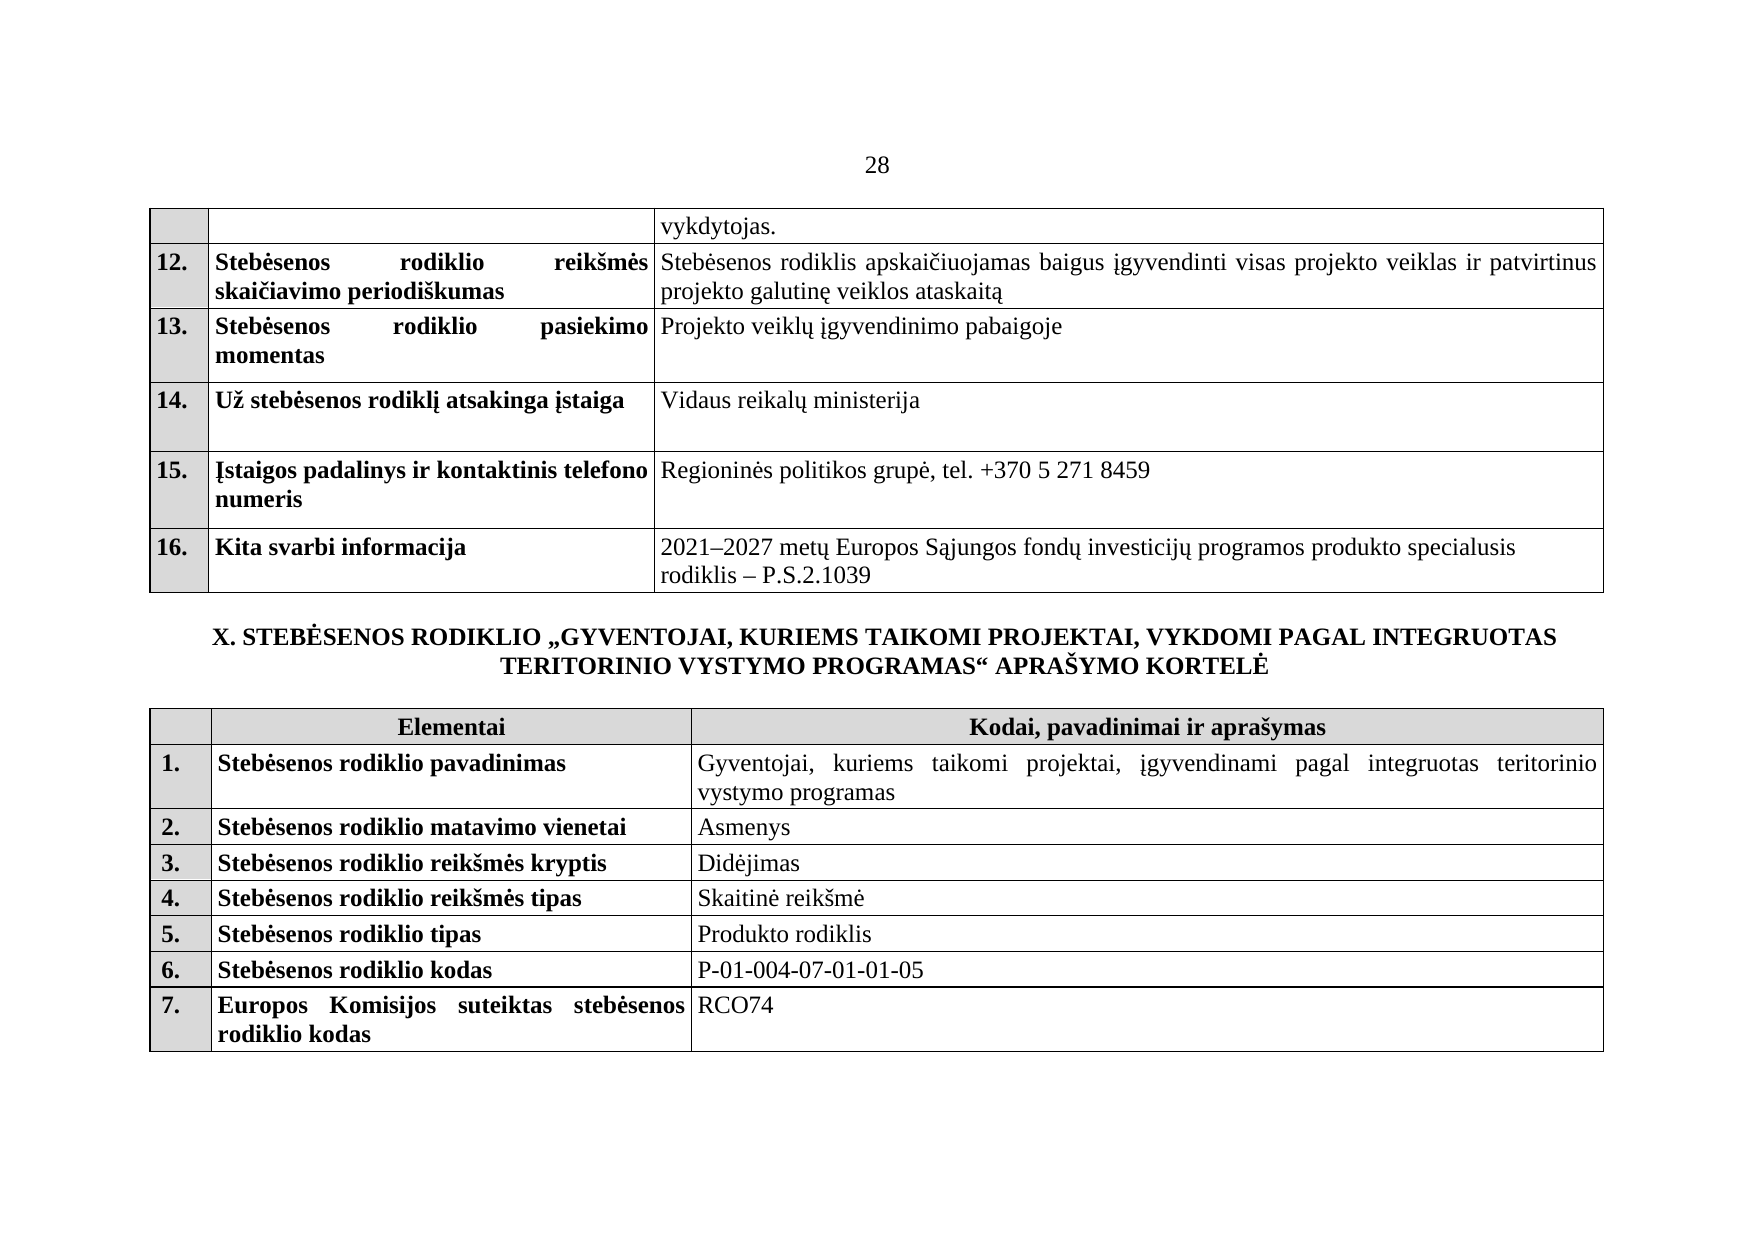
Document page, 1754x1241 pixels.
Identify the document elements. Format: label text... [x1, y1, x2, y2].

table_cell Stebėsenos rodiklio tipas [212, 916, 691, 951]
table_cell Projekto veiklų įgyvendinimo pabaigoje [655, 309, 1603, 382]
table_cell Stebėsenos rodiklio reikšmės tipas [212, 881, 691, 915]
table_cell 7. [151, 988, 211, 1051]
table_cell 6. [151, 952, 211, 986]
text X. Stebėsenos rodiklio „GYVENTOJAI, KURIEMS TAIKOMI PROJEKTAI, VYKDOMI PAGAL INTEGRUOTAS TERITORINIO VYSTYMO PROGRAMAS“ aprašymo kortelė [150, 622, 1619, 679]
table_header Kodai, pavadinimai ir aprašymas [692, 709, 1603, 744]
table_cell Kita svarbi informacija [209, 529, 654, 592]
table_cell P-01-004-07-01-01-05 [692, 952, 1603, 986]
table_cell Už stebėsenos rodiklį atsakinga įstaiga [209, 383, 654, 451]
table_header [151, 709, 211, 744]
table_cell 2021‒2027 metų Europos Sąjungos fondų investicijų programos produkto specialusis rodiklis – P.S.2.1039 [655, 529, 1603, 592]
table_cell 4. [151, 881, 211, 915]
table_cell Vidaus reikalų ministerija [655, 383, 1603, 451]
table_cell 5. [151, 916, 211, 951]
table_cell Regioninės politikos grupė, tel. +370 5 271 8459 [655, 452, 1603, 528]
table_cell Gyventojai, kuriems taikomi projektai, įgyvendinami pagal integruotas teritorinio vystymo programas [692, 745, 1603, 808]
table_cell [151, 209, 208, 243]
table_cell Stebėsenos rodiklio kodas [212, 952, 691, 986]
table_cell Stebėsenos rodiklio pasiekimo momentas [209, 309, 654, 382]
table_cell Didėjimas [692, 845, 1603, 879]
table_cell Stebėsenos rodiklio reikšmės skaičiavimo periodiškumas [209, 244, 654, 307]
table_cell Stebėsenos rodiklio pavadinimas [212, 745, 691, 808]
table_cell Europos Komisijos suteiktas stebėsenos rodiklio kodas [212, 988, 691, 1051]
table_cell 3. [151, 845, 211, 879]
table_cell Įstaigos padalinys ir kontaktinis telefono numeris [209, 452, 654, 528]
table_header Elementai [212, 709, 691, 744]
table_cell RCO74 [692, 988, 1603, 1051]
table_cell Asmenys [692, 809, 1603, 844]
table_cell 12. [151, 244, 208, 307]
table_cell [209, 209, 654, 243]
table_cell Stebėsenos rodiklis apskaičiuojamas baigus įgyvendinti visas projekto veiklas ir patvirtinus projekto galutinę veiklos ataskaitą [655, 244, 1603, 307]
table_cell Stebėsenos rodiklio reikšmės kryptis [212, 845, 691, 879]
table_cell Produkto rodiklis [692, 916, 1603, 951]
table_cell vykdytojas. [655, 209, 1603, 243]
table_cell 14. [151, 383, 208, 451]
table_cell 2. [151, 809, 211, 844]
table_cell Skaitinė reikšmė [692, 881, 1603, 915]
table_cell 13. [151, 309, 208, 382]
table_cell 15. [151, 452, 208, 528]
table_cell Stebėsenos rodiklio matavimo vienetai [212, 809, 691, 844]
table_cell 16. [151, 529, 208, 592]
table_cell 1. [151, 745, 211, 808]
